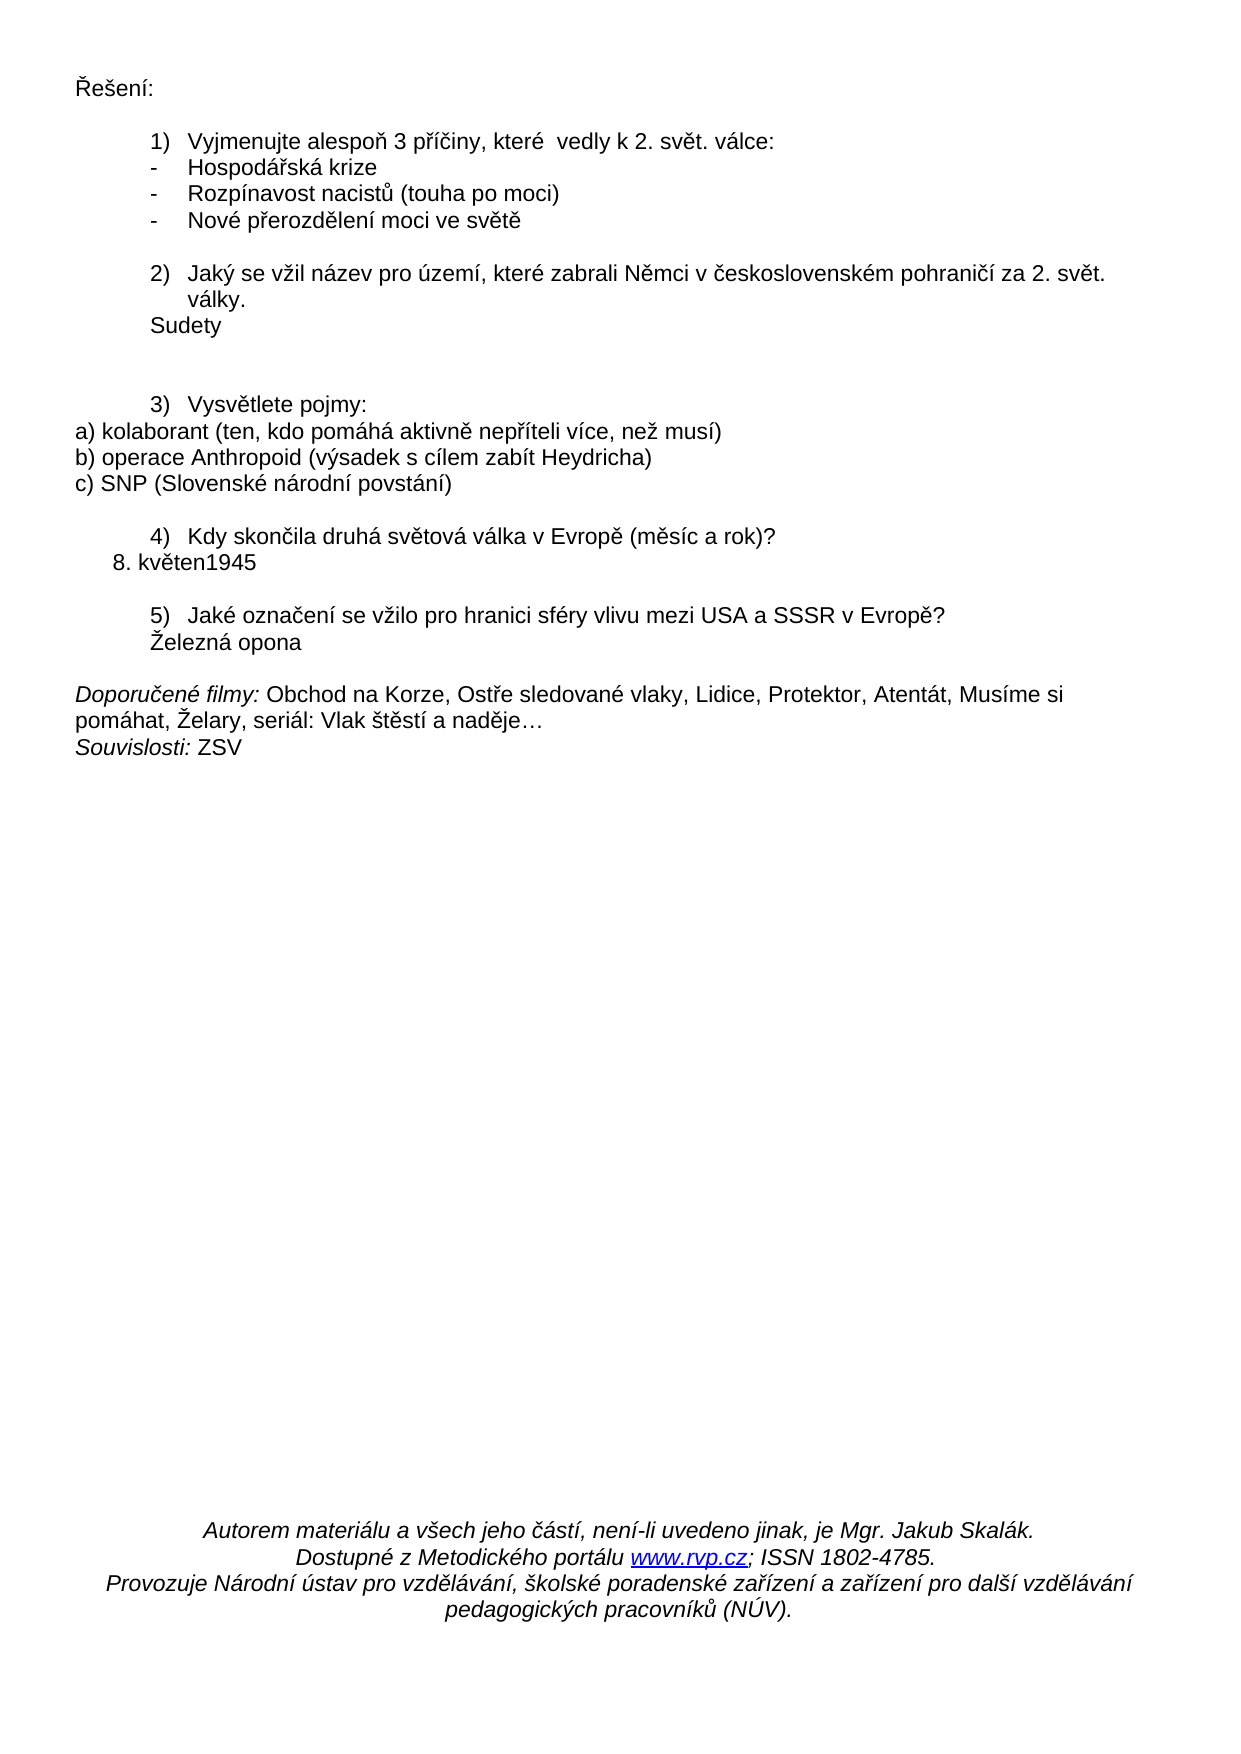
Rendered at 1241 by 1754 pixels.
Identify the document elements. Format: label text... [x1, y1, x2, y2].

list Jaký se vžil název pro území, které zabrali Němci v československém pohraničí za 2. svět. války. [150, 259, 1165, 312]
text c) SNP (Slovenské národní povstání) [75, 470, 1165, 497]
text Souvislosti: ZSV [75, 734, 1165, 760]
list Jaké označení se vžilo pro hranici sféry vlivu mezi USA a SSSR v Evropě? [150, 602, 1165, 628]
text Železná opona [150, 628, 1165, 655]
text b) operace Anthropoid (výsadek s cílem zabít Heydricha) [75, 444, 1165, 470]
text Doporučené filmy: Obchod na Korze, Ostře sledované vlaky, Lidice, Protektor, Atentát, Musíme si pomáhat, Želary, seriál: Vlak štěstí a naděje… [75, 681, 1165, 734]
text 8. květen1945 [112, 549, 1165, 576]
list Vyjmenujte alespoň 3 příčiny, které vedly k 2. svět. válce: [150, 128, 1165, 154]
text Sudety [150, 312, 1165, 338]
list Kdy skončila druhá světová válka v Evropě (měsíc a rok)? [150, 523, 1165, 549]
list Nové přerozdělení moci ve světě [150, 207, 1165, 233]
list Rozpínavost nacistů (touha po moci) [150, 180, 1165, 207]
list Vysvětlete pojmy: [150, 391, 1165, 418]
list Hospodářská krize [150, 154, 1165, 180]
text a) kolaborant (ten, kdo pomáhá aktivně nepříteli více, než musí) [75, 418, 1165, 444]
text Řešení: [75, 75, 1165, 101]
